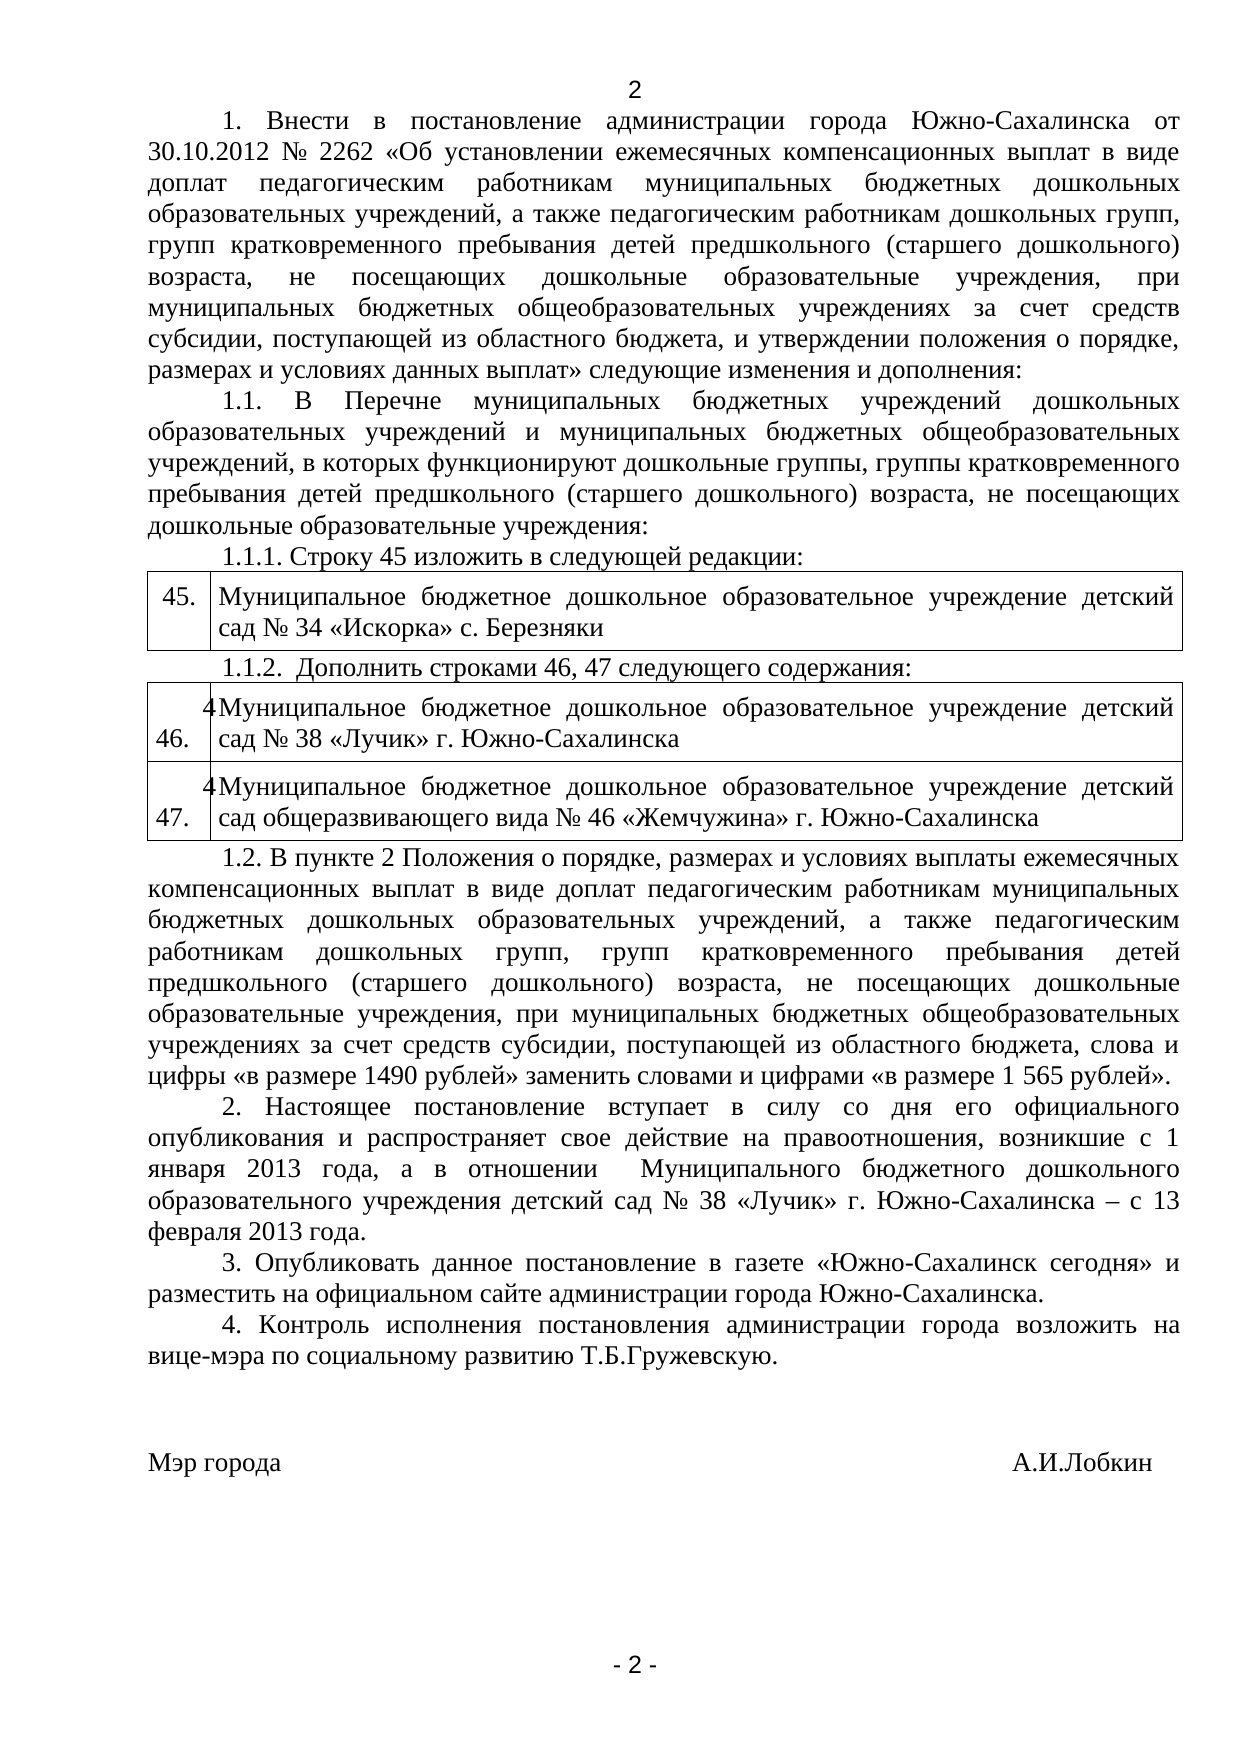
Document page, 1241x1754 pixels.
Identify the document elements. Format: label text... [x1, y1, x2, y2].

table_header 446. [148, 683, 210, 761]
table_cell Муниципальное бюджетное дошкольное образовательное учреждение детский сад общеразвивающего вида № 46 «Жемчужина» г. Южно-Сахалинска [211, 762, 1182, 840]
text 3. Опубликовать данное постановление в газете «Южно-Сахалинск сегодня» и разместить на официальном сайте администрации города Южно-Сахалинска. [148, 1246, 1181, 1308]
text 1.1. В Перечне муниципальных бюджетных учреждений дошкольных образовательных учреждений и муниципальных бюджетных общеобразовательных учреждений, в которых функционируют дошкольные группы, группы кратковременного пребывания детей предшкольного (старшего дошкольного) возраста, не посещающих дошкольные образовательные учреждения: [148, 384, 1181, 540]
text 1.2. В пункте 2 Положения о порядке, размерах и условиях выплаты ежемесячных компенсационных выплат в виде доплат педагогическим работникам муниципальных бюджетных дошкольных образовательных учреждений, а также педагогическим работникам дошкольных групп, групп кратковременного пребывания детей предшкольного (старшего дошкольного) возраста, не посещающих дошкольные образовательные учреждения, при муниципальных бюджетных общеобразовательных учреждениях за счет средств субсидии, поступающей из областного бюджета, слова и цифры «в размере 1490 рублей» заменить словами и цифрами «в размере 1 565 рублей». [148, 841, 1181, 1090]
table_header Муниципальное бюджетное дошкольное образовательное учреждение детский сад № 38 «Лучик» г. Южно-Сахалинска [211, 683, 1182, 761]
text 1.1.1. Строку 45 изложить в следующей редакции: [148, 540, 1181, 571]
text 1. Внести в постановление администрации города Южно-Сахалинска от 30.10.2012 № 2262 «Об установлении ежемесячных компенсационных выплат в виде доплат педагогическим работникам муниципальных бюджетных дошкольных образовательных учреждений, а также педагогическим работникам дошкольных групп, групп кратковременного пребывания детей предшкольного (старшего дошкольного) возраста, не посещающих дошкольные образовательные учреждения, при муниципальных бюджетных общеобразовательных учреждениях за счет средств субсидии, поступающей из областного бюджета, и утверждении положения о порядке, размерах и условиях данных выплат» следующие изменения и дополнения: [148, 104, 1181, 384]
text Мэр города А.И.Лобкин [148, 1446, 1181, 1477]
table_cell 447. [148, 762, 210, 840]
table_header Муниципальное бюджетное дошкольное образовательное учреждение детский сад № 34 «Искорка» с. Березняки [211, 572, 1182, 650]
text 2. Настоящее постановление вступает в силу со дня его официального опубликования и распространяет свое действие на правоотношения, возникшие с 1 января 2013 года, а в отношении Муниципального бюджетного дошкольного образовательного учреждения детский сад № 38 «Лучик» г. Южно-Сахалинска – с 13 февраля 2013 года. [148, 1090, 1181, 1246]
table_header 45. [148, 572, 210, 650]
text 4. Контроль исполнения постановления администрации города возложить на вице-мэра по социальному развитию Т.Б.Гружевскую. [148, 1308, 1181, 1371]
text 1.1.2. Дополнить строками 46, 47 следующего содержания: [148, 651, 1181, 682]
